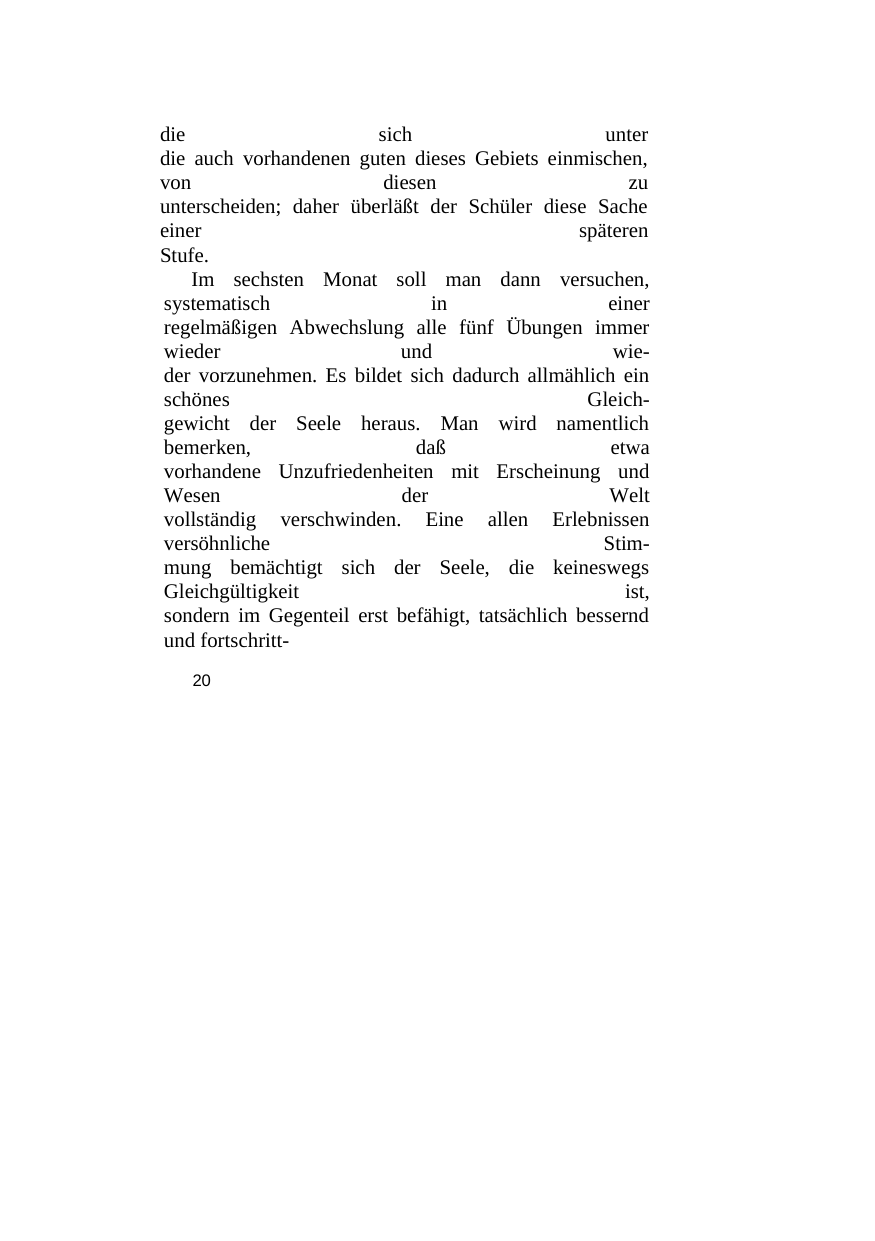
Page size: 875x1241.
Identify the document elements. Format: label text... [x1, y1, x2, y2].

text die sich unter die auch vorhandenen guten dieses Gebiets einmischen, von diesen zu unterscheiden; daher überläßt der Schüler diese Sache einer späteren Stufe. [160, 122, 648, 267]
text Im sechsten Monat soll man dann versuchen, systematisch in einer regelmäßigen Abwechslung alle fünf Übungen immer wieder und wie- der vorzunehmen. Es bildet sich dadurch allmählich ein schönes Gleich- gewicht der Seele heraus. Man wird namentlich bemerken, daß etwa vorhandene Unzufriedenheiten mit Erscheinung und Wesen der Welt vollständig verschwinden. Eine allen Erlebnissen versöhnliche Stim- mung bemächtigt sich der Seele, die keineswegs Gleichgültigkeit ist, sondern im Gegenteil erst befähigt, tatsächlich bessernd und fortschritt- [164, 267, 650, 652]
text 20 [192, 670, 650, 689]
